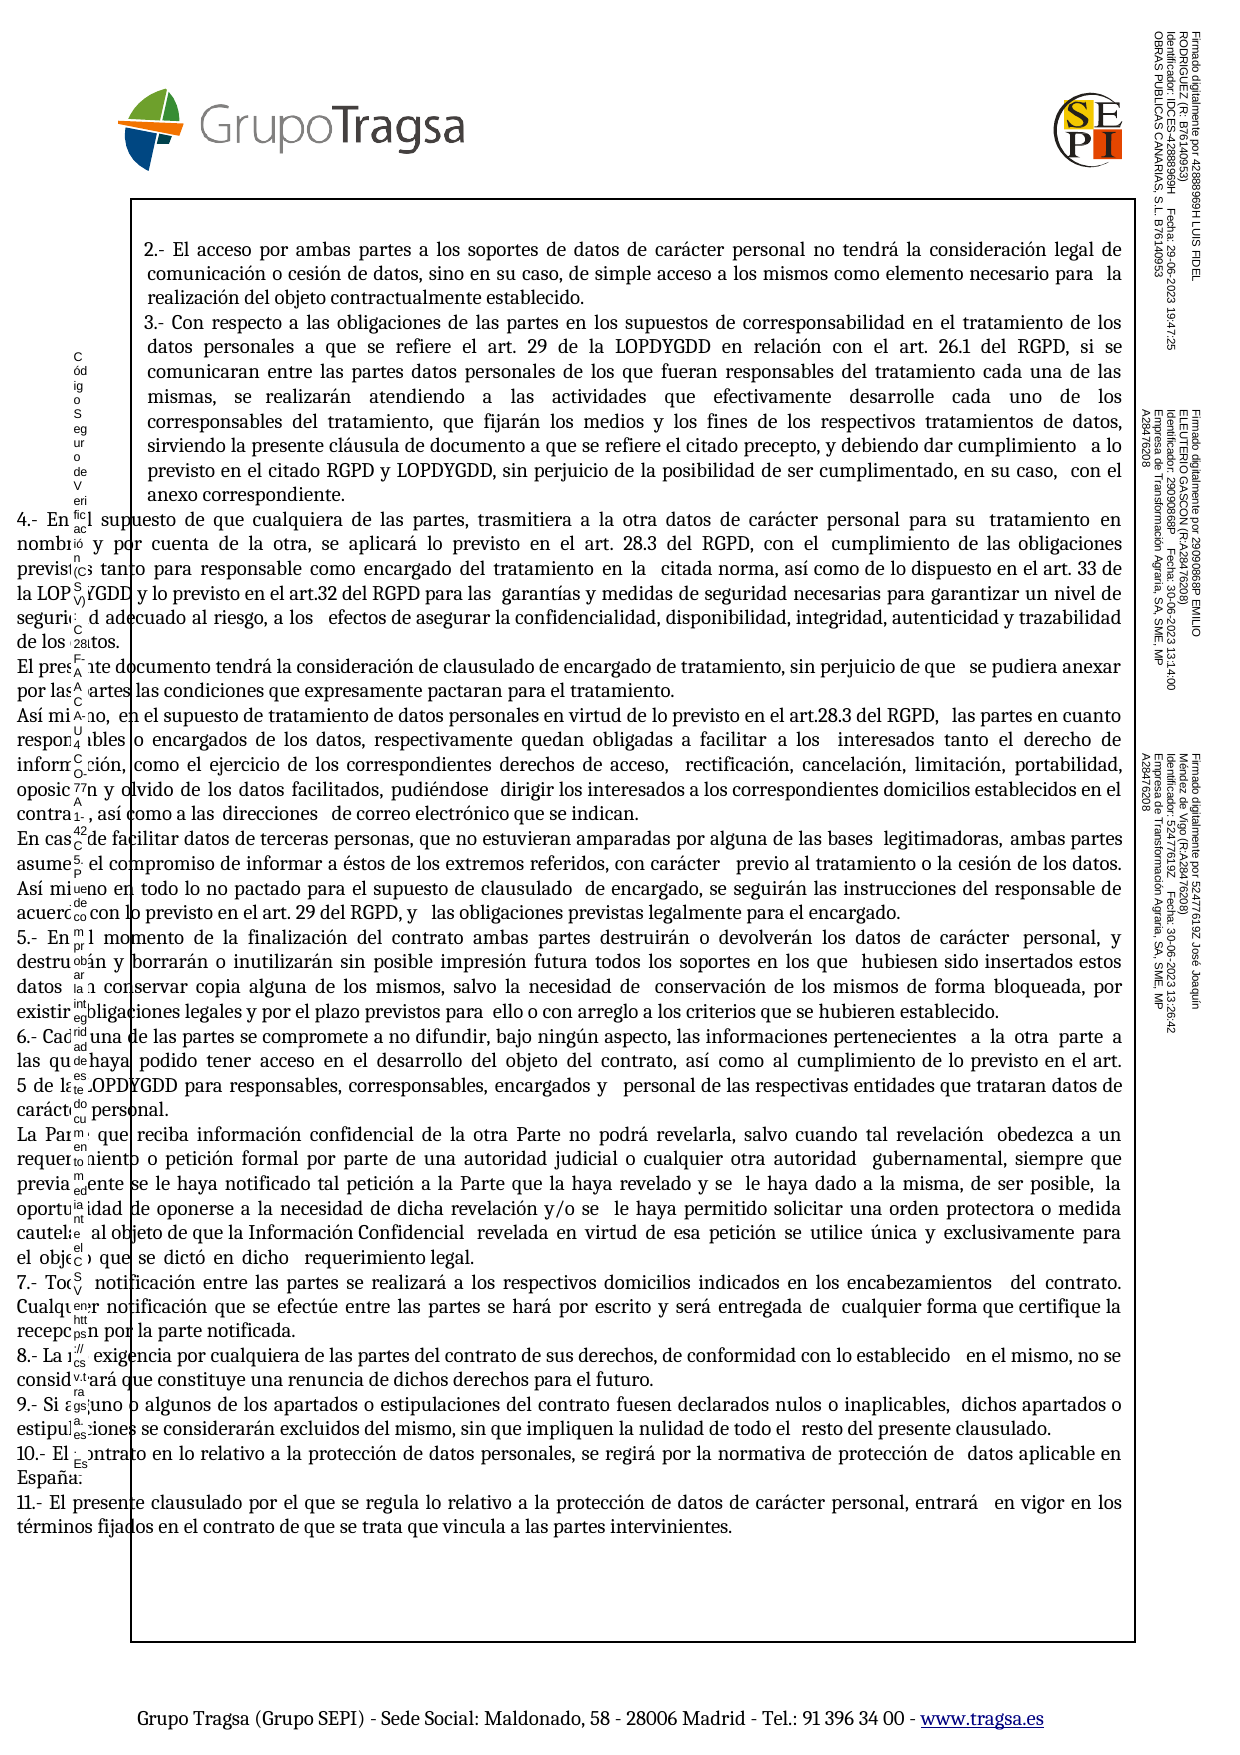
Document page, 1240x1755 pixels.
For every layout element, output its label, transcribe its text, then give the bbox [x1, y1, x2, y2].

text Identificador: 29090868P Fecha: 30-06-2023 13:14:00 Empresa de Transformación Agraria, SA, SME, MP A28476208 [1140, 409, 1178, 694]
text Firmado digitalmente por 42888969H LUIS FIDEL RODRIGUEZ (R: B76140953) [1178, 31, 1203, 285]
text 11.- El presente clausulado por el que se regula lo relativo a la protección de datos de carácter personal, entrará en vigor en los términos fijados en el contrato de que se trata que vincula a las partes intervinientes. [132, 1490, 1122, 1538]
text Así mismo, en el supuesto de tratamiento de datos personales en virtud de lo previsto en el art.28.3 del RGPD, las partes en cuanto responsables o encargados de los datos, respectivamente quedan obligadas a facilitar a los interesados tanto el derecho de información, como el ejercicio de los correspondientes derechos de acceso, rectificación, cancelación, limitación, portabilidad, oposición y olvido de los datos facilitados, pudiéndose dirigir los interesados a los correspondientes domicilios establecidos en el contrato, así como a las direcciones de correo electrónico que se indican. [132, 703, 1123, 826]
text En caso de facilitar datos de terceras personas, que no estuvieran amparadas por alguna de las bases legitimadoras, ambas partes asumen el compromiso de informar a éstos de los extremos referidos, con carácter previo al tratamiento o la cesión de los datos. Así mismo en todo lo no pactado para el supuesto de clausulado de encargado, se seguirán las instrucciones del responsable de acuerdo con lo previsto en el art. 29 del RGPD, y las obligaciones previstas legalmente para el encargado. [132, 826, 1123, 925]
text El presente documento tendrá la consideración de clausulado de encargado de tratamiento, sin perjuicio de que se pudiera anexar por las partes las condiciones que expresamente pactaran para el tratamiento. [132, 654, 1122, 703]
text 8.- La no exigencia por cualquiera de las partes del contrato de sus derechos, de conformidad con lo establecido en el mismo, no se considerará que constituye una renuncia de dichos derechos para el futuro. [132, 1343, 1122, 1392]
text 3.- Con respecto a las obligaciones de las partes en los supuestos de corresponsabilidad en el tratamiento de los datos personales a que se refiere el art. 29 de la LOPDYGDD en relación con el art. 26.1 del RGPD, si se comunicaran entre las partes datos personales de los que fueran responsables del tratamiento cada una de las mismas, se realizarán atendiendo a las actividades que efectivamente desarrolle cada uno de los corresponsables del tratamiento, que fijarán los medios y los fines de los respectivos tratamientos de datos, sirviendo la presente cláusula de documento a que se refiere el citado precepto, y debiendo dar cumplimiento a lo previsto en el citado RGPD y LOPDYGDD, sin perjuicio de la posibilidad de ser cumplimentado, en su caso, con el anexo correspondiente. [144, 310, 1122, 507]
text La Parte que reciba información confidencial de la otra Parte no podrá revelarla, salvo cuando tal revelación obedezca a un requerimiento o petición formal por parte de una autoridad judicial o cualquier otra autoridad gubernamental, siempre que previamente se le haya notificado tal petición a la Parte que la haya revelado y se le haya dado a la misma, de ser posible, la oportunidad de oponerse a la necesidad de dicha revelación y/o se le haya permitido solicitar una orden protectora o medida cautelar al objeto de que la Información Confidencial revelada en virtud de esa petición se utilice única y exclusivamente para el objeto que se dictó en dicho requerimiento legal. [132, 1122, 1122, 1270]
text Código Seguro de Verificación (CSV): C28F-AACA-U4CO-77A1-42C5. Puede comprobar la integridad de este documento mediante el CSV en https://csv.tragsa.es. Este documento contiene 5 página(s). [73, 349, 88, 1475]
text Así mismo, en el supuesto de tratamiento de datos personales en virtud de lo previsto en el art.28.3 del RGPD, las partes en cuanto responsables o encargados de los datos, respectivamente quedan obligadas a facilitar a los interesados tanto el derecho de información, como el ejercicio de los correspondientes derechos de acceso, rectificación, cancelación, limitación, portabilidad, oposición y olvido de los datos facilitados, pudiéndose dirigir los interesados a los correspondientes domicilios establecidos en el contrato, así como a las direcciones de correo electrónico que se indican. [1138, 751, 1204, 1039]
text 5.- En el momento de la finalización del contrato ambas partes destruirán o devolverán los datos de carácter personal, y destruirán y borrarán o inutilizarán sin posible impresión futura todos los soportes en los que hubiesen sido insertados estos datos sin conservar copia alguna de los mismos, salvo la necesidad de conservación de los mismos de forma bloqueada, por existir obligaciones legales y por el plazo previstos para ello o con arreglo a los criterios que se hubieren establecido. [132, 925, 1123, 1023]
text Identificador: IDCES-42888969H Fecha: 29-06-2023 19:47:25 OBRAS PUBLICAS CANARIAS, S.L. B76140953 [1153, 31, 1178, 356]
text Firmado digitalmente por 29090868P EMILIO ELEUTERIO GASCON (R:A28476208) [1178, 409, 1203, 640]
text 2.- El acceso por ambas partes a los soportes de datos de carácter personal no tendrá la consideración legal de comunicación o cesión de datos, sino en su caso, de simple acceso a los mismos como elemento necesario para la realización del objeto contractualmente establecido. [144, 236, 1123, 310]
text 10.- El contrato en lo relativo a la protección de datos personales, se regirá por la normativa de protección de datos aplicable en España. [17, 1441, 130, 1490]
text 4.- En el supuesto de que cualquiera de las partes, trasmitiera a la otra datos de carácter personal para su tratamiento en nombre y por cuenta de la otra, se aplicará lo previsto en el art. 28.3 del RGPD, con el cumplimiento de las obligaciones previstas tanto para responsable como encargado del tratamiento en la citada norma, así como de lo dispuesto en el art. 33 de la LOPDYGDD y lo previsto en el art.32 del RGPD para las garantías y medidas de seguridad necesarias para garantizar un nivel de seguridad adecuado al riesgo, a los efectos de asegurar la confidencialidad, disponibilidad, integridad, autenticidad y trazabilidad de los datos. [132, 507, 1123, 654]
text 6.- Cada una de las partes se compromete a no difundir, bajo ningún aspecto, las informaciones pertenecientes a la otra parte a las que haya podido tener acceso en el desarrollo del objeto del contrato, así como al cumplimiento de lo previsto en el art. 5 de la LOPDYGDD para responsables, corresponsables, encargados y personal de las respectivas entidades que trataran datos de carácter personal. [132, 1023, 1122, 1122]
text 7.- Toda notificación entre las partes se realizará a los respectivos domicilios indicados en los encabezamientos del contrato. Cualquier notificación que se efectúe entre las partes se hará por escrito y será entregada de cualquier forma que certifique la recepción por la parte notificada. [132, 1270, 1122, 1343]
text 11.- El presente clausulado por el que se regula lo relativo a la protección de datos de carácter personal, entrará en vigor en los términos fijados en el contrato de que se trata que vincula a las partes intervinientes. [17, 1490, 130, 1538]
text 10.- El contrato en lo relativo a la protección de datos personales, se regirá por la normativa de protección de datos aplicable en España. [132, 1441, 1122, 1490]
text Firmado digitalmente por 52477619Z José Joaquín Méndez de Vigo (R:A28476208) [1178, 753, 1203, 1013]
text Identificador: 52477619Z Fecha: 30-06-2023 13:26:42 Empresa de Transformación Agraria, SA, SME, MP A28476208 [1140, 753, 1178, 1037]
text [1138, 407, 1204, 696]
text 9.- Si alguno o algunos de los apartados o estipulaciones del contrato fuesen declarados nulos o inaplicables, dichos apartados o estipulaciones se considerarán excluidos del mismo, sin que impliquen la nulidad de todo el resto del presente clausulado. [132, 1392, 1122, 1441]
